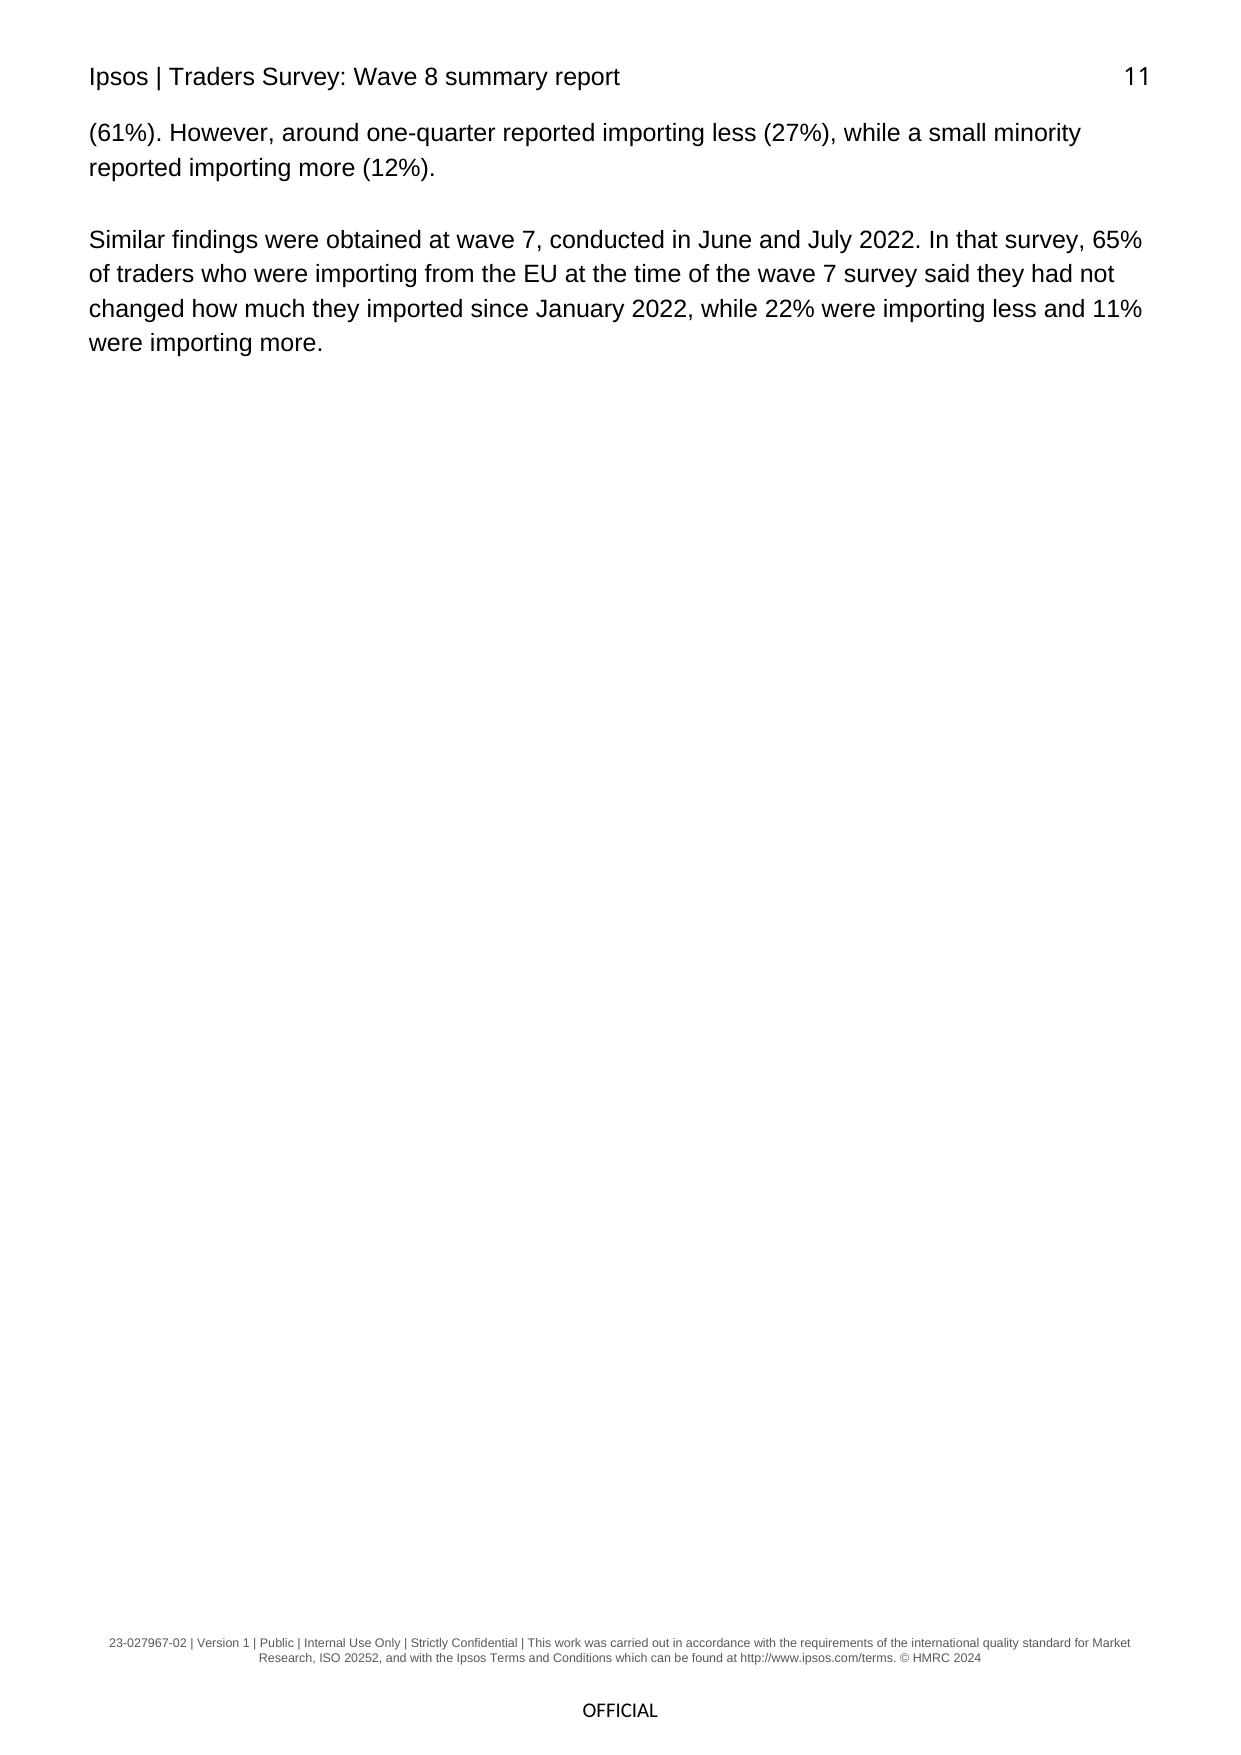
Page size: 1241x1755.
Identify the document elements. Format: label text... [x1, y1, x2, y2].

text (61%). However, around one-quarter reported importing less (27%), while a small minority reported importing more (12%). [89, 118, 1152, 181]
text Similar findings were obtained at wave 7, conducted in June and July 2022. In that survey, 65% of traders who were importing from the EU at the time of the wave 7 survey said they had not changed how much they imported since January 2022, while 22% were importing less and 11% were importing more. [89, 224, 1152, 357]
